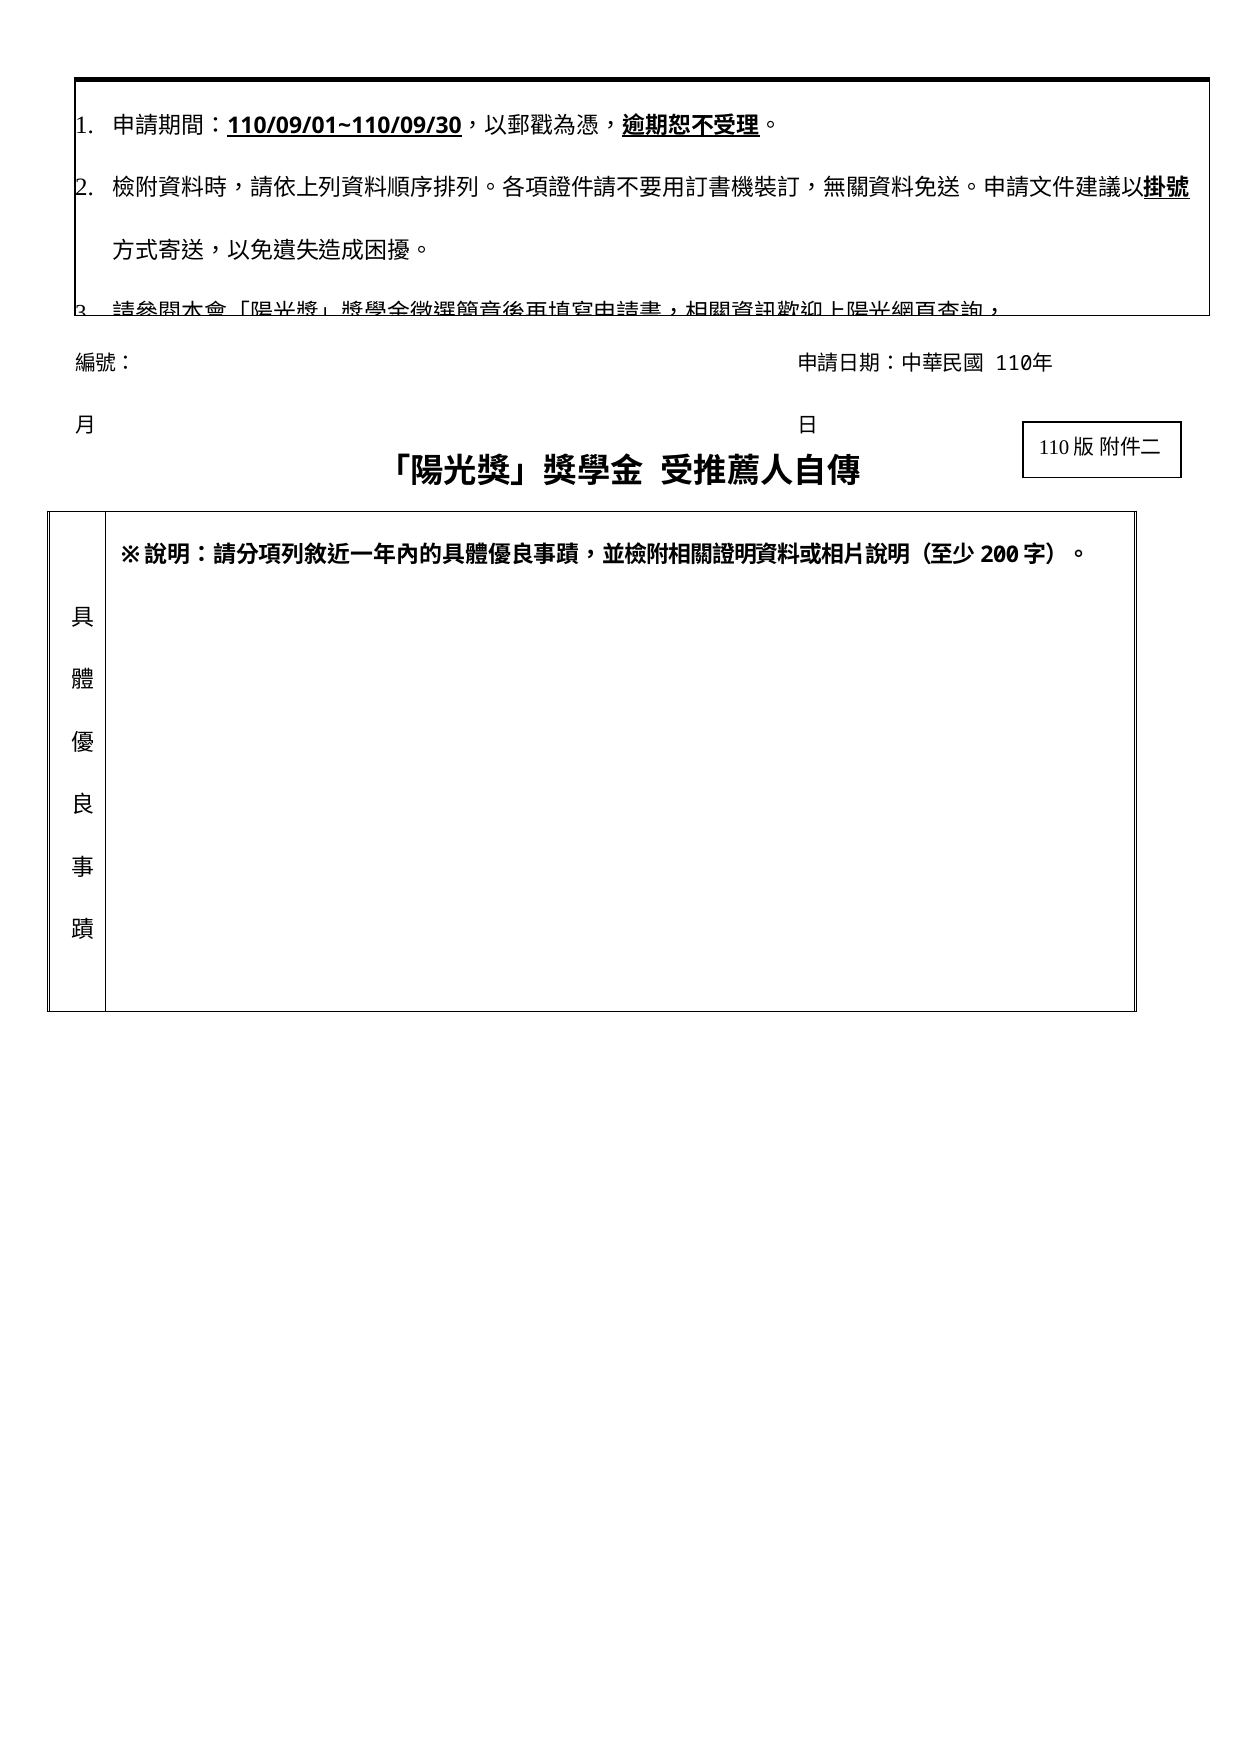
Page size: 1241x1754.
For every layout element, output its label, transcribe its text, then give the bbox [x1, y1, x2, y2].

table_cell 申請期間：110/09/01~110/09/30，以郵戳為憑，逾期恕不受理。 檢附資料時，請依上列資料順序排列。各項證件請不要用訂書機裝訂，無關資料免送。申請文件建議以掛號方式寄送，以免遺失造成困擾。 請參閱本會「陽光獎」獎學金徵選簡章後再填寫申請書，相關資訊歡迎上陽光網頁查詢， 網址:www.sunshine.org.tw 備妥文件請寄：10487台北市中山區南京東路三段91號3樓，電話：(02)2507-8006分機122， 北區中心薛蕙君小姐。 [76, 82, 1209, 315]
text 「陽光獎」獎學金 受推薦人自傳 [75, 444, 1162, 492]
table_header ※說明：請分項列敘近一年內的具體優良事蹟，並檢附相關證明資料或相片說明（至少200字）。 [106, 512, 1134, 1011]
text 編號： 申請日期：中華民國 110年 月 日 [75, 319, 1162, 444]
text 110版 附件二 [1039, 430, 1165, 460]
table_header 具體優良事蹟 [50, 512, 105, 1011]
text 「陽光獎」獎學金 受推薦人自傳 [1024, 423, 1180, 477]
